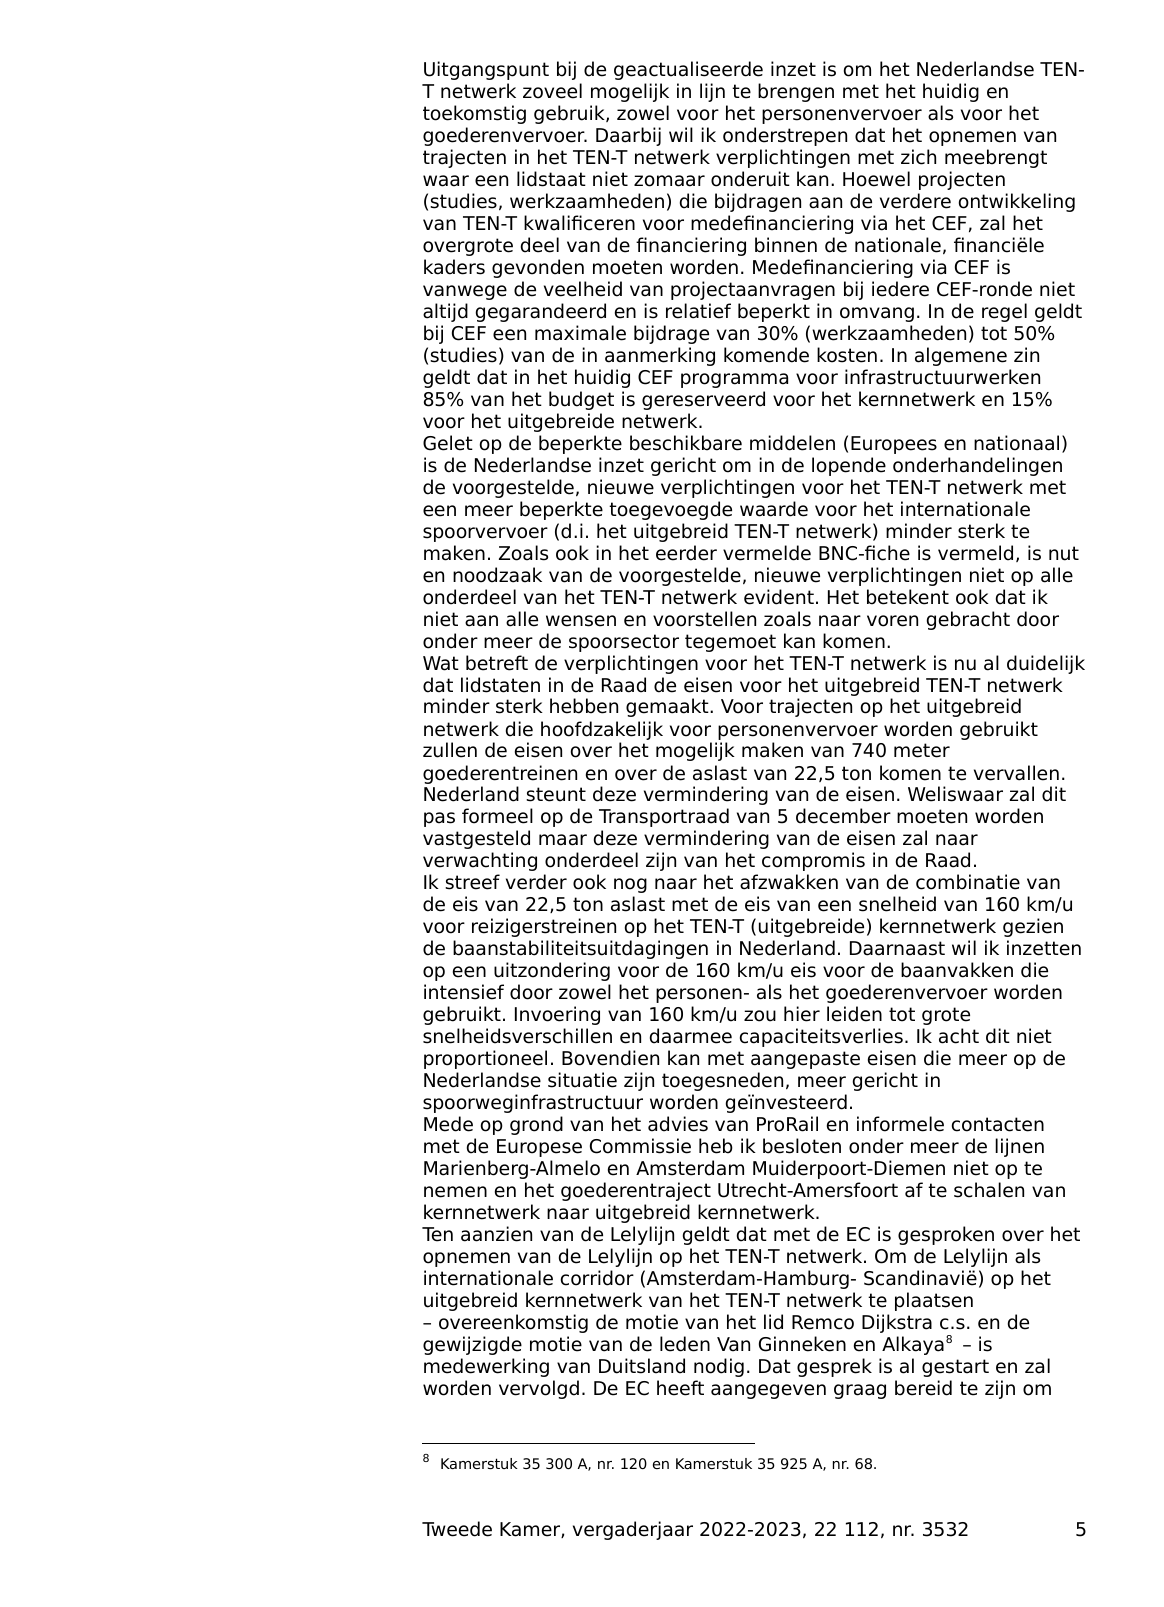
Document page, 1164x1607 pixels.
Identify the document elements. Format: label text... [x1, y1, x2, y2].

text Ik streef verder ook nog naar het afzwakken van de combinatie van de eis van 22,5 ton aslast met de eis van een snelheid van 160 km/u voor reizigerstreinen op het TEN-T (uitgebreide) kernnetwerk gezien de baanstabiliteitsuitdagingen in Nederland. Daarnaast wil ik inzetten op een uitzondering voor de 160 km/u eis voor de baanvakken die intensief door zowel het personen- als het goederenvervoer worden gebruikt. Invoering van 160 km/u zou hier leiden tot grote snelheidsverschillen en daarmee capaciteitsverlies. Ik acht dit niet proportioneel. Bovendien kan met aangepaste eisen die meer op de Nederlandse situatie zijn toegesneden, meer gericht in spoorweginfrastructuur worden geïnvesteerd. [422, 872, 1087, 1114]
text Uitgangspunt bij de geactualiseerde inzet is om het Nederlandse TEN-T netwerk zoveel mogelijk in lijn te brengen met het huidig en toekomstig gebruik, zowel voor het personenvervoer als voor het goederenvervoer. Daarbij wil ik onderstrepen dat het opnemen van trajecten in het TEN-T netwerk verplichtingen met zich meebrengt waar een lidstaat niet zomaar onderuit kan. Hoewel projecten (studies, werkzaamheden) die bijdragen aan de verdere ontwikkeling van TEN-T kwalificeren voor medefinanciering via het CEF, zal het overgrote deel van de financiering binnen de nationale, financiële kaders gevonden moeten worden. Medefinanciering via CEF is vanwege de veelheid van projectaanvragen bij iedere CEF-ronde niet altijd gegarandeerd en is relatief beperkt in omvang. In de regel geldt bij CEF een maximale bijdrage van 30% (werkzaamheden) tot 50% (studies) van de in aanmerking komende kosten. In algemene zin geldt dat in het huidig CEF programma voor infrastructuurwerken 85% van het budget is gereserveerd voor het kernnetwerk en 15% voor het uitgebreide netwerk. [422, 59, 1087, 433]
text Ten aanzien van de Lelylijn geldt dat met de EC is gesproken over het opnemen van de Lelylijn op het TEN-T netwerk. Om de Lelylijn als internationale corridor (Amsterdam-Hamburg- Scandinavië) op het uitgebreid kernnetwerk van het TEN-T netwerk te plaatsen – overeenkomstig de motie van het lid Remco Dijkstra c.s. en de gewijzigde motie van de leden Van Ginneken en Alkaya – is medewerking van Duitsland nodig. Dat gesprek is al gestart en zal worden vervolgd. De EC heeft aangegeven graag bereid te zijn om [422, 1224, 1087, 1400]
text Wat betreft de verplichtingen voor het TEN-T netwerk is nu al duidelijk dat lidstaten in de Raad de eisen voor het uitgebreid TEN-T netwerk minder sterk hebben gemaakt. Voor trajecten op het uitgebreid netwerk die hoofdzakelijk voor personenvervoer worden gebruikt zullen de eisen over het mogelijk maken van 740 meter goederentreinen en over de aslast van 22,5 ton komen te vervallen. Nederland steunt deze vermindering van de eisen. Weliswaar zal dit pas formeel op de Transportraad van 5 december moeten worden vastgesteld maar deze vermindering van de eisen zal naar verwachting onderdeel zijn van het compromis in de Raad. [422, 652, 1087, 872]
text Mede op grond van het advies van ProRail en informele contacten met de Europese Commissie heb ik besloten onder meer de lijnen Marienberg-Almelo en Amsterdam Muiderpoort-Diemen niet op te nemen en het goederentraject Utrecht-Amersfoort af te schalen van kernnetwerk naar uitgebreid kernnetwerk. [422, 1114, 1087, 1224]
text Gelet op de beperkte beschikbare middelen (Europees en nationaal) is de Nederlandse inzet gericht om in de lopende onderhandelingen de voorgestelde, nieuwe verplichtingen voor het TEN-T netwerk met een meer beperkte toegevoegde waarde voor het internationale spoorvervoer (d.i. het uitgebreid TEN-T netwerk) minder sterk te maken. Zoals ook in het eerder vermelde BNC-fiche is vermeld, is nut en noodzaak van de voorgestelde, nieuwe verplichtingen niet op alle onderdeel van het TEN-T netwerk evident. Het betekent ook dat ik niet aan alle wensen en voorstellen zoals naar voren gebracht door onder meer de spoorsector tegemoet kan komen. [422, 433, 1087, 652]
text Kamerstuk 35 300 A, nr. 120 en Kamerstuk 35 925 A, nr. 68. [422, 1452, 1087, 1474]
